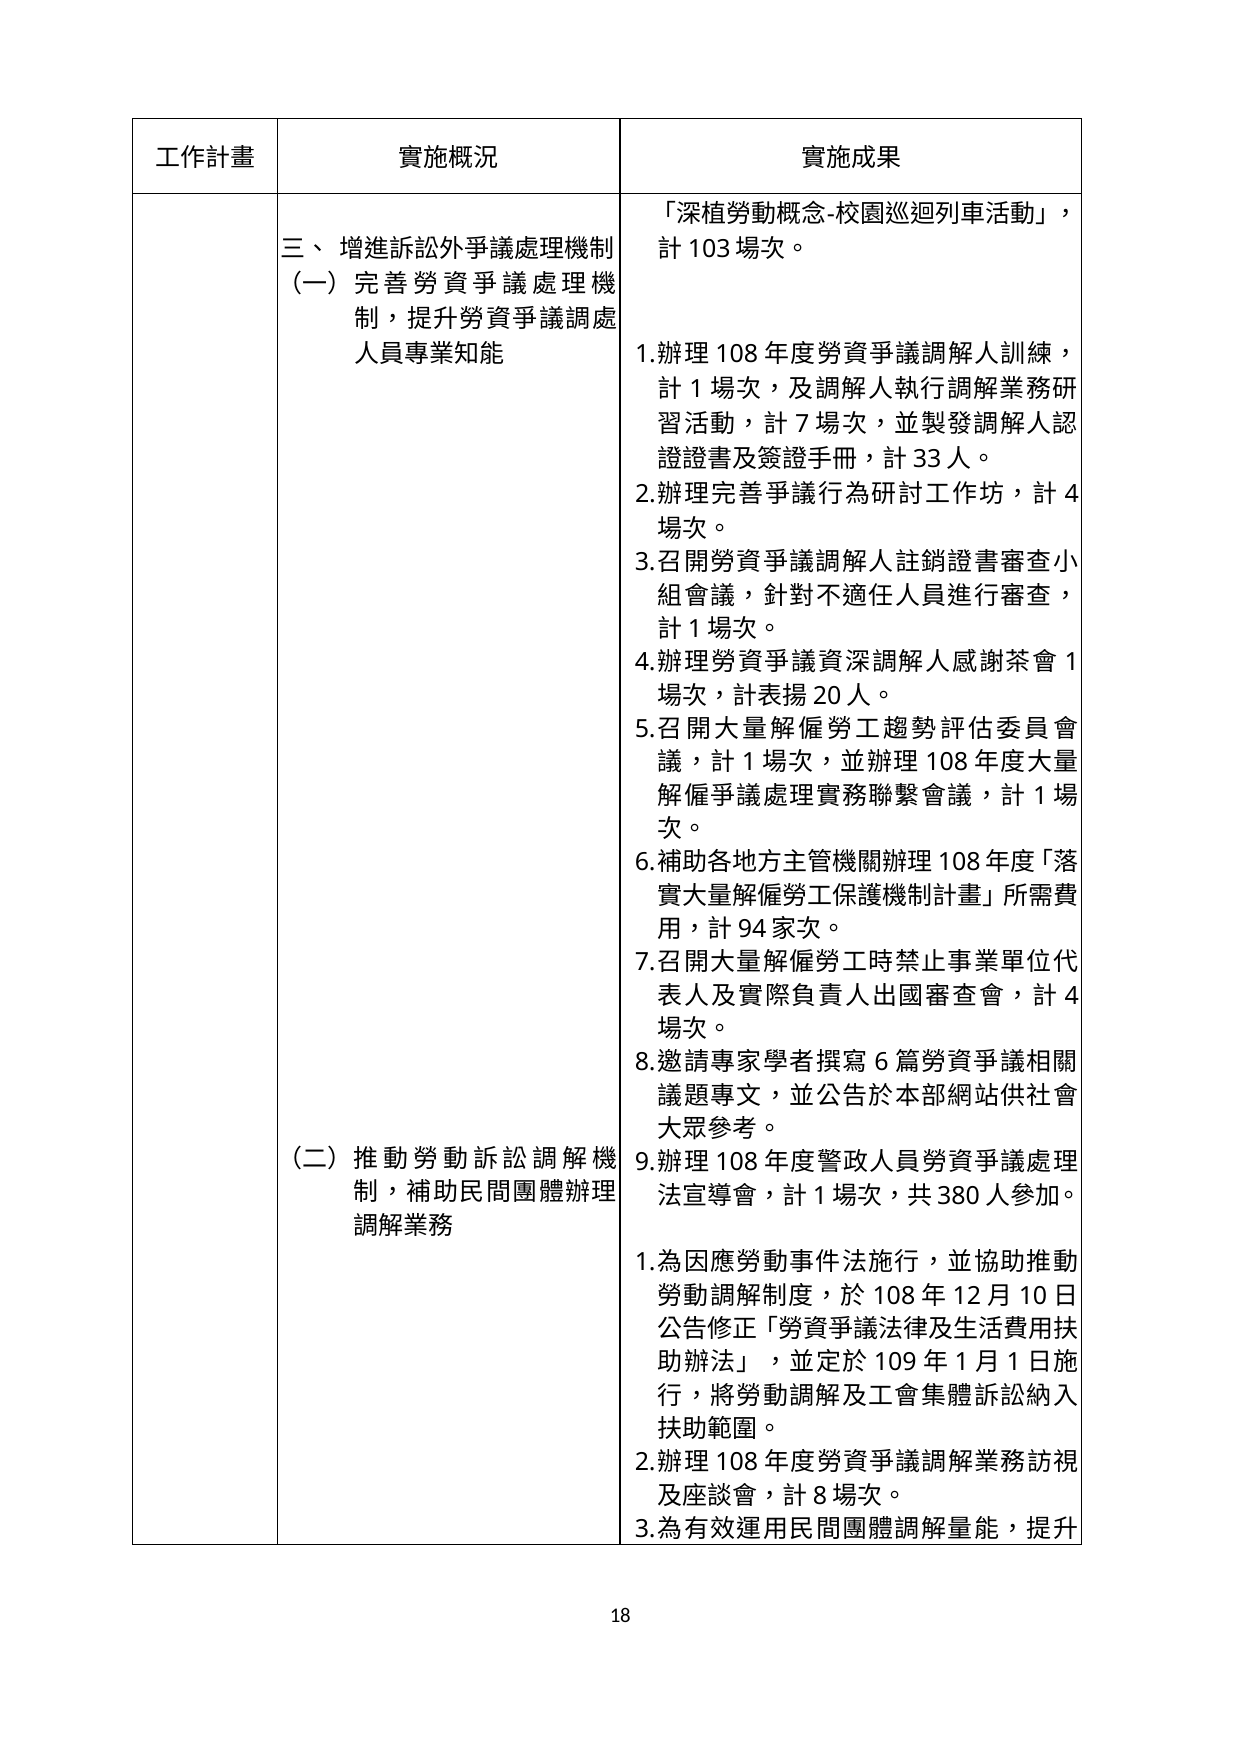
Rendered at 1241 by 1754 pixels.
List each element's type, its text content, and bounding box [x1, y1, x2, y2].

table_header 實施概況 [278, 119, 619, 193]
table_cell [133, 194, 277, 1544]
table_cell 蒐集事業單位不當勞動行為實務態樣，邀請學者專家，召開研商事業單位避免不當勞動行為行政指導專家學者會議1場次。 為健全工會法制，召開勞動法規涉及工會參與相關規範研商會議，計1場次。 邀請各縣（市）政府勞工行政單位，辦理108年勞動關係實務運作研商會議，針對工會實務運作各項議題進行研商，並齊一協處原則。 辦理部長訪視工會團體，針對所提工會法建議進行研議，計8場次，共訪視11家工會。 辦理補助工會團體辦理工會教育訓練，計補助183場次，共10,250人次參加。 透過補助工會協助勞工籌組工會，辦理新成立工會勞工教育補助及獎勵工會成立措施，計14家。 108年1月14日發布訂定「勞動部補助工會運用行動通訊軟體實施要點」，共計核定補助110家工會。 完成「事業單位召開勞資會議應行注意事項」，以利協調勞資關係、促進勞資合作。 辦理集體協商人才培訓活動，計2場次，共培訓100人。 辦理團體協約入廠輔導活動，其中受 輔導團體協商之工會及事業單位，計20家次。 辦理誠信協商及團體協約經驗分享座 談會，計4場次（2場次事業單位及2 場次工會），共92家參加（44家工會及48家事業單位）。 辦理108年度團體協商學術研討會， 就集體協商相關議題進行研討，計4場次，共360人參加。 辦理108年度因應貿易自由化建立勞 工有關團體協約基礎概念之說明活 動，計6場次，共370人次參加。 不當勞動行為裁決委員會審理案件計57件，作成決定37件，12件和解，8件撤回；108年度新收案件，計52件。 補助工會出席不當勞動行為裁決調查會議及詢問會議交通費，計12家次。 補助不當勞動行為裁決代理扶助，計21人次。 完成日本不當勞動行為裁決救濟命令研究報告。 辦理檢視國民教育階段教科書諮詢會議及研商「推動提升勞動觀念方案」會議2場次。 維運全民勞教e網，轉製勞動教育電子書3本，並發行全民勞教e網雙週電子報25期，網站年度新增瀏覽人次達215萬餘人次，網站使用滿意度達91.04%。 新製勞動事件法等6門線上學習課程及教材、編修20門既有課程，共計編製26門課程及教材。 與教育部合作辦理勞動權益師資培訓活動1場次，完成勞動教育教案8件，以供各學校教師授課時運用。 進入國中小、高中職及大專校院辦理「深植勞動概念-校園巡迴列車活動」，計103場次。 辦理108年度勞資爭議調解人訓練，計1場次，及調解人執行調解業務研習活動，計7場次，並製發調解人認證證書及簽證手冊，計33人。 辦理完善爭議行為研討工作坊，計4場次。 召開勞資爭議調解人註銷證書審查小組會議，針對不適任人員進行審查，計1場次。 辦理勞資爭議資深調解人感謝茶會1場次，計表揚20人。 召開大量解僱勞工趨勢評估委員會議，計1場次，並辦理108年度大量解僱爭議處理實務聯繫會議，計1場次。 補助各地方主管機關辦理108年度「落實大量解僱勞工保護機制計畫」所需費用，計94家次。 召開大量解僱勞工時禁止事業單位代表人及實際負責人出國審查會，計4場次。 邀請專家學者撰寫6篇勞資爭議相關議題專文，並公告於本部網站供社會大眾參考。 辦理108年度警政人員勞資爭議處理法宣導會，計1場次，共380人參加。 為因應勞動事件法施行，並協助推動勞動調解制度，於108年12月10日公告修正「勞資爭議法律及生活費用扶助辦法」，並定於109年1月1日施行，將勞動調解及工會集體訴訟納入扶助範圍。 辦理108年度勞資爭議調解業務訪視及座談會，計8場次。 為有效運用民間團體調解量能，提升服務效率，研議修正「補助行政機關委託民間團體辦理勞資爭議調解實施要點」。 補助民間團體辦理勞資爭議調解及仲裁研習活動，計8場次。 辦理輔導事業單位建構企業內勞資爭議處理制度師資知能研習及入廠輔導活動，計19場次，共145人參加。 108年6月5日訂定發布「勞動部獎勵運用勞資爭議仲裁機制實施要點」。 辦理107年度勞工訴訟扶助專案滿意度意見調查，整體滿意度達90%。 委託民間團體辦理勞工法律扶助，計受理3,855件，核定扶助3,055件，且訴訟結果7成以上有利於勞工。 補助勞工勞動事件處理期間必要生活費用，計102人次。 辦理108年度勞動關係業務聯繫會報，計1場次。 辦理108年度勞動契約學術研討會， 就勞動契約相關議題進行研討，計4場次，共360人參加。 辦理深植勞動契約法制活動，計6場 次，共380人次參加。 研擬「勞動契約認定指導原則」及「勞 動契約從屬性判斷檢核表」各乙份，並提供各地方勞工行政主管機關，作為實務認定之參考。 108年1月31日以行政指導方式降低派遣勞工產（職）業工會團體協約之協商資格門檻，以利派遣工會行使團體協商權。 108年5月15日及6月19日總統令發布增訂勞動基準法第17條之1、第22條之1、第63條之1，派遣勞工工資積欠及職業災害雇主補償責任，納入勞動基準法規範，以保障派遣勞工權益，並辦理公、私部門宣導新法規範，計14場次。另為釐清前開修正條文之實務疑義，業於108年6月21日及7月26日通函各地方勞工行政主管機關，說明勞動基準法第17條之1規定之適用疑義。 辦理派遣業者勞工法令及座談會，北區及中區各1 場次，計2 場次，共60人次參加。 辦理派遣勞工轉正職經驗分享座談會，計1場次，共邀請26家單位代表參加。 [621, 194, 1081, 1544]
table_header 工作計畫 [133, 119, 277, 193]
table_cell 營造勞工有利結社環境 推動研修工會法制，完善工會組織制度，辦理勞工結社權益相關說明 輔導勞工籌組工會，營造工會有利運作環境，提升會員知能及協助工會運作 建構勞資自主協商環境，推動勞資雙方簽訂團體協約，培育集體協商人才 不當勞動行為案件之審理 提升國民勞動權觀念 以多元管道推動勞動教育，編製勞動教育e化教材、辦理校園巡迴活動，深植勞動概念 增進訴訟外爭議處理機制 完善勞資爭議處理機制，提升勞資爭議調處人員專業知能 推動勞動訴訟調解機制，補助民間團體辦理調解業務 推廣勞資自主解決爭議能力，強化企業勞資關係之穩定 辦理交付仲裁業務 補助勞工權益基金，推動勞工訴訟扶助專案 推動派遣勞工保護法制，明確勞動契約規範 完善勞動契約重要權利義務規範，加強與勞雇團體說明勞動契約法制 推動派遣勞工保護法制，健全勞動權益 [278, 194, 619, 1544]
table_header 實施成果 [621, 119, 1081, 193]
